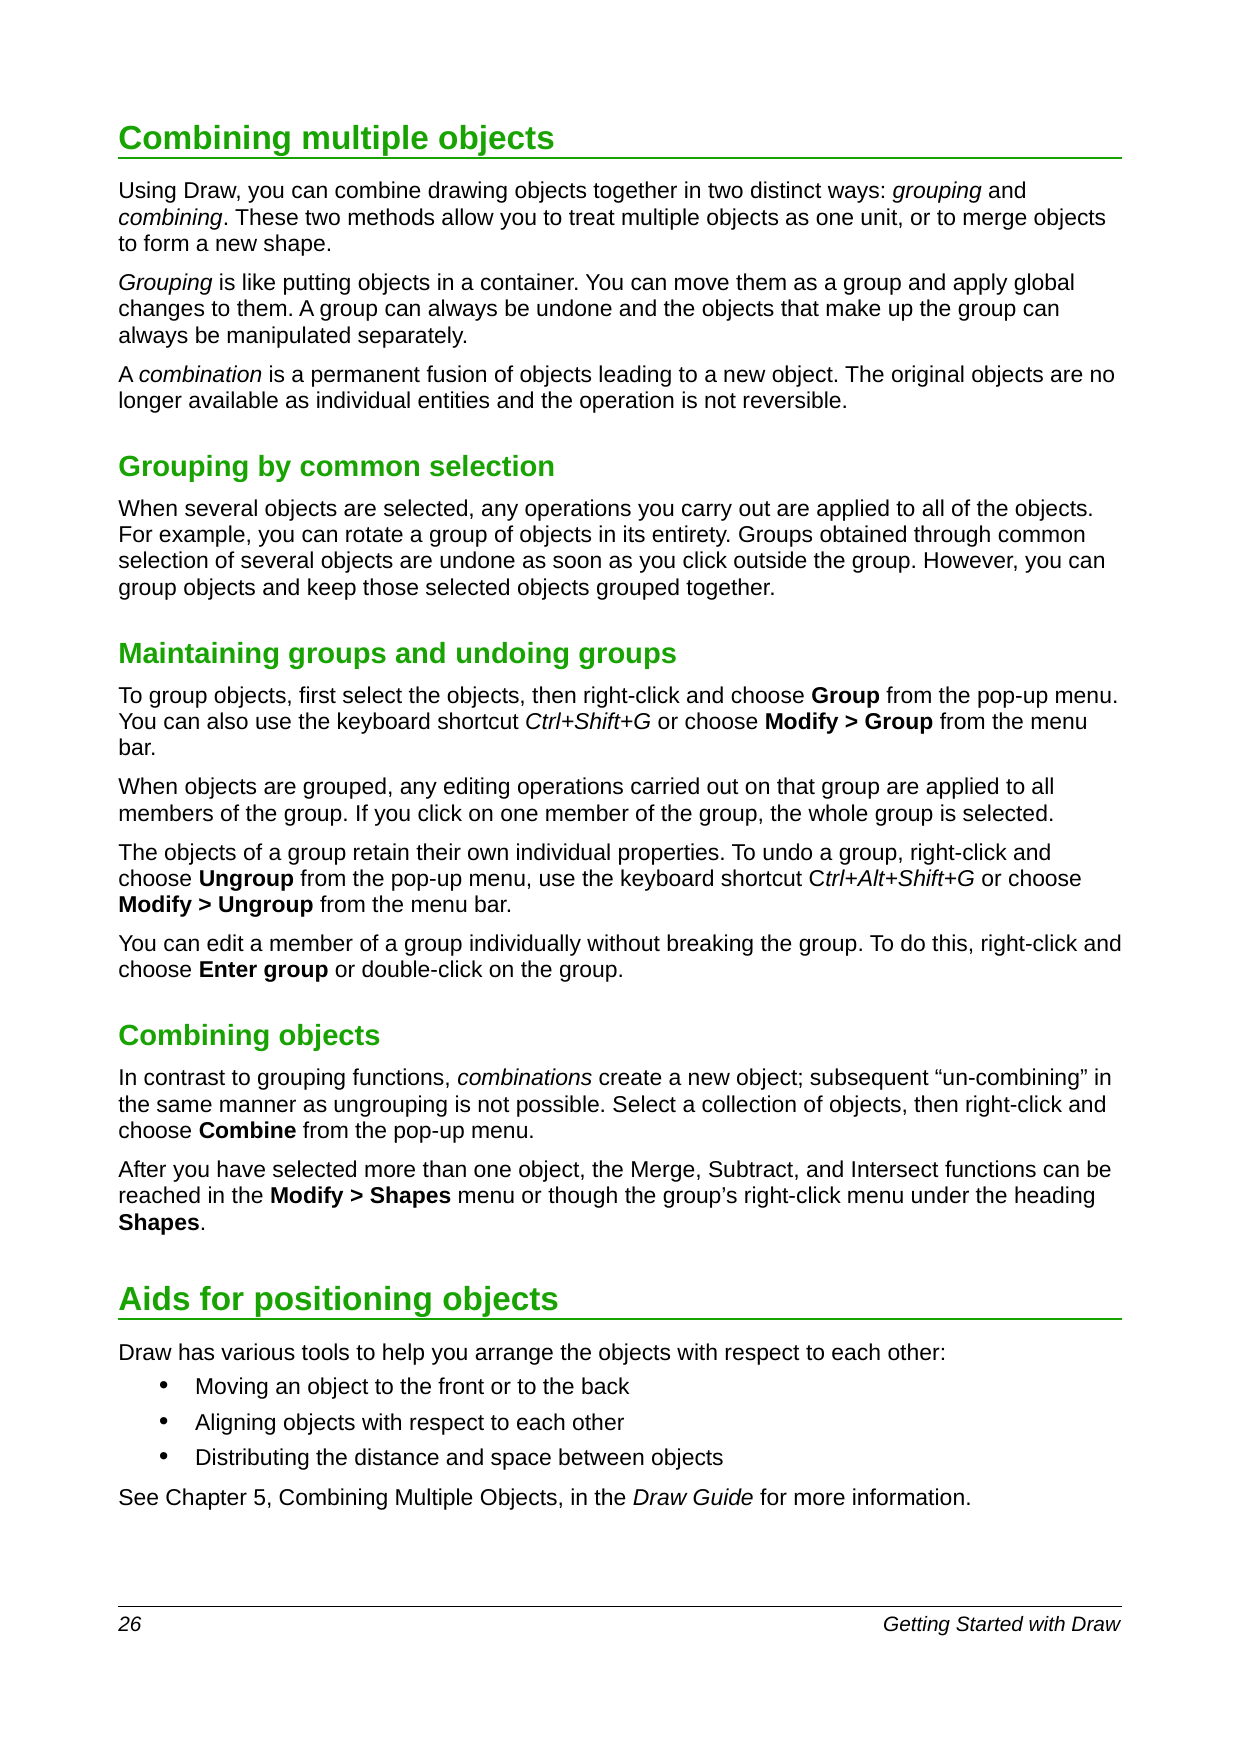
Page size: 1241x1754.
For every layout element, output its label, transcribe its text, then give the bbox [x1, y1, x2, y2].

text The objects of a group retain their own individual properties. To undo a group, right-click and choose Ungroup from the pop-up menu, use the keyboard shortcut Ctrl+Alt+Shift+G or choose Modify > Ungroup from the menu bar. [118, 838, 1122, 917]
subtitle Grouping by common selection [118, 449, 1122, 482]
list Distributing the distance and space between objects [156, 1442, 1122, 1471]
text You can edit a member of a group individually without breaking the group. To do this, right-click and choose Enter group or double-click on the group. [118, 930, 1122, 983]
subtitle Combining multiple objects [118, 118, 1122, 157]
list Draw has various tools to help you arrange the objects with respect to each other: [118, 1338, 1122, 1365]
text When objects are grouped, any editing operations carried out on that group are applied to all members of the group. If you click on one member of the group, the whole group is selected. [118, 773, 1122, 826]
text In contrast to grouping functions, combinations create a new object; subsequent “un-combining” in the same manner as ungrouping is not possible. Select a collection of objects, then right-click and choose Combine from the pop-up menu. [118, 1064, 1122, 1143]
list Moving an object to the front or to the back [156, 1371, 1122, 1401]
subtitle Combining objects [118, 1018, 1122, 1052]
text After you have selected more than one object, the Merge, Subtract, and Intersect functions can be reached in the Modify > Shapes menu or though the group’s right-click menu under the heading Shapes. [118, 1156, 1122, 1235]
text Using Draw, you can combine drawing objects together in two distinct ways: grouping and combining. These two methods allow you to treat multiple objects as one unit, or to merge objects to form a new shape. [118, 177, 1122, 257]
text A combination is a permanent fusion of objects leading to a new object. The original objects are no longer available as individual entities and the operation is not reversible. [118, 361, 1122, 413]
text Grouping is like putting objects in a container. You can move them as a group and apply global changes to them. A group can always be undone and the objects that make up the group can always be manipulated separately. [118, 269, 1122, 348]
list Aligning objects with respect to each other [156, 1407, 1122, 1436]
text To group objects, first select the objects, then right-click and choose Group from the pop-up menu. You can also use the keyboard shortcut Ctrl+Shift+G or choose Modify > Group from the menu bar. [118, 682, 1122, 761]
text See Chapter 5, Combining Multiple Objects, in the Draw Guide for more information. [118, 1484, 1122, 1510]
subtitle Maintaining groups and undoing groups [118, 636, 1122, 669]
text When several objects are selected, any operations you carry out are applied to all of the objects. For example, you can rotate a group of objects in its entirety. Groups obtained through common selection of several objects are undone as soon as you click outside the group. However, you can group objects and keep those selected objects grouped together. [118, 495, 1122, 600]
subtitle Aids for positioning objects [118, 1279, 1122, 1318]
